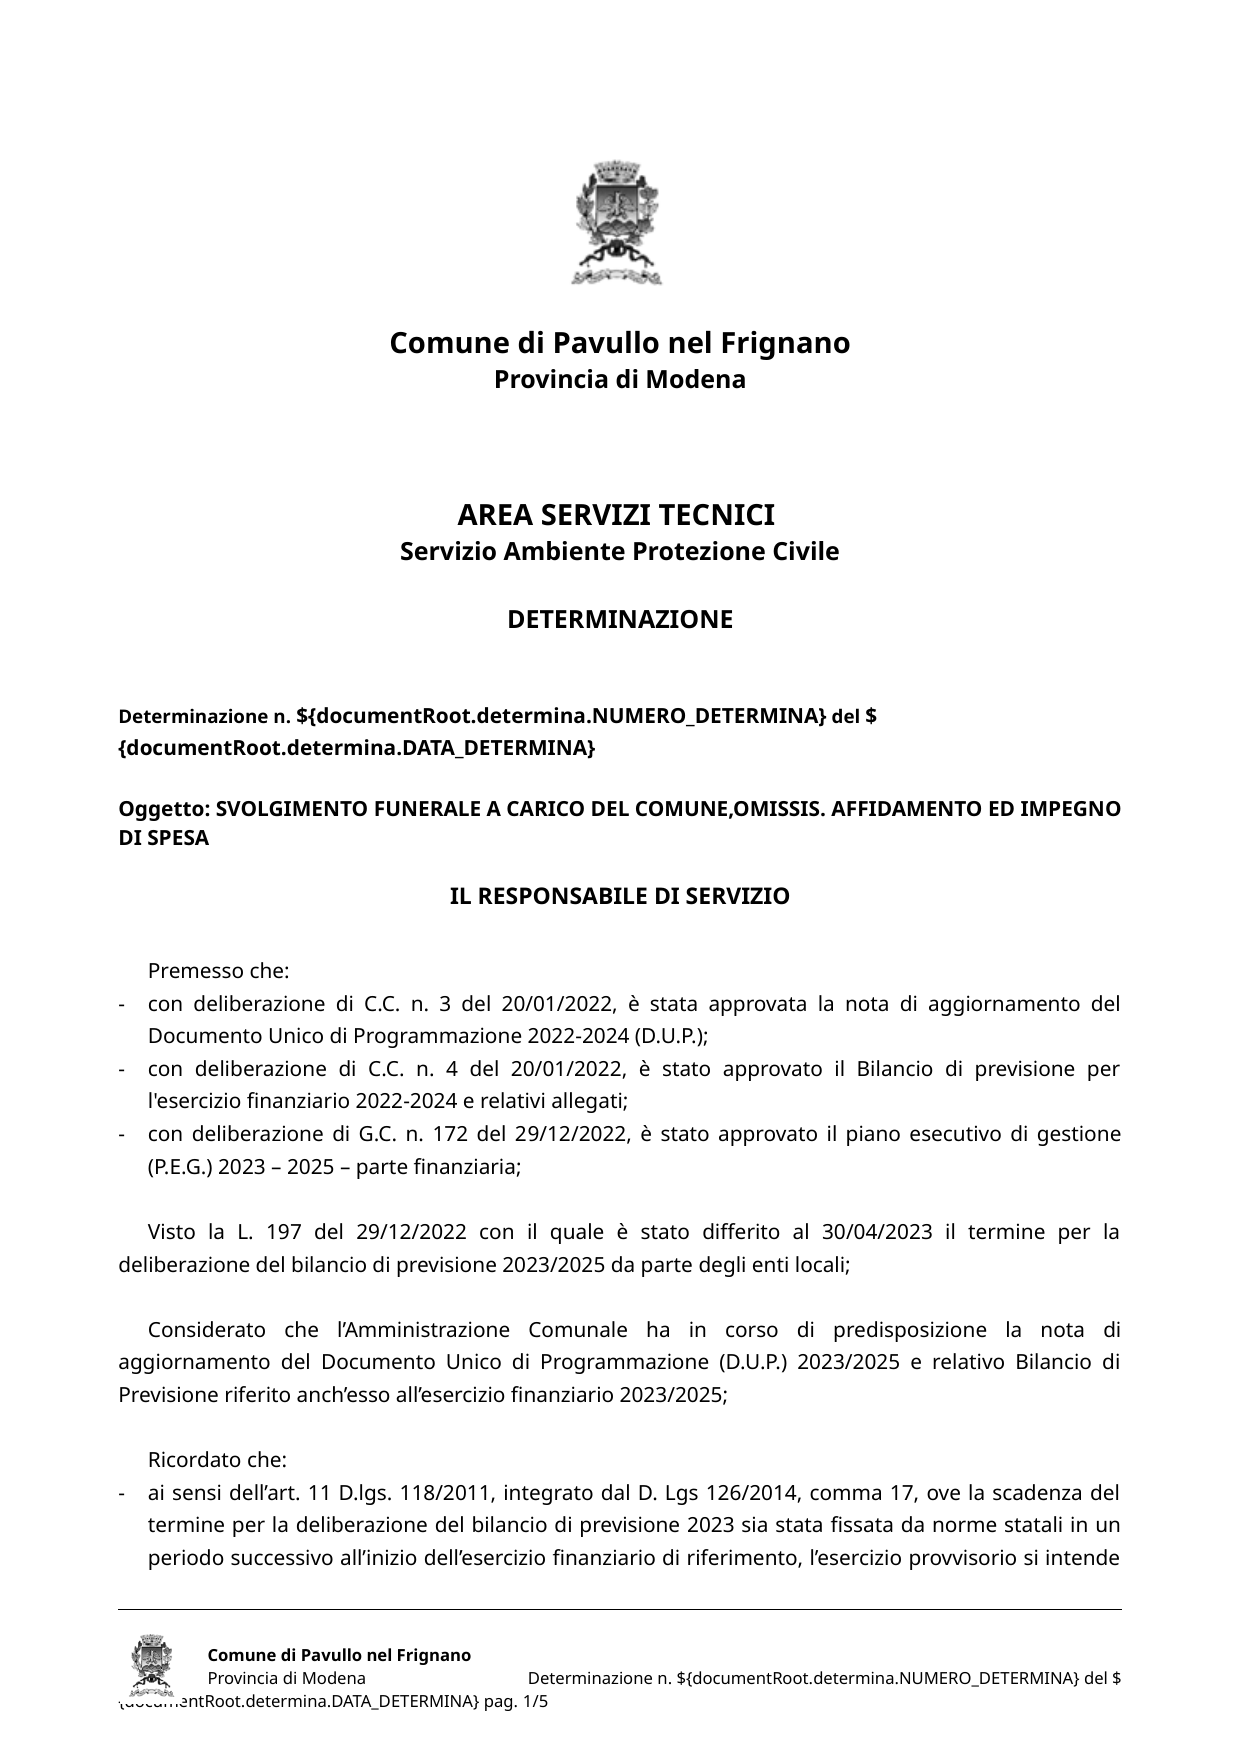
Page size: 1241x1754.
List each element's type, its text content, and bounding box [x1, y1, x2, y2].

text Oggetto: SVOLGIMENTO FUNERALE A CARICO DEL COMUNE,OMISSIS. AFFIDAMENTO ED IMPEGNO DI SPESA [118, 794, 1122, 851]
list con deliberazione di C.C. n. 4 del 20/01/2022, è stato approvato il Bilancio di previsione per l'esercizio finanziario 2022-2024 e relativi allegati; [118, 1054, 1122, 1115]
list con deliberazione di C.C. n. 3 del 20/01/2022, è stata approvata la nota di aggiornamento del Documento Unico di Programmazione 2022-2024 (D.U.P.); [118, 989, 1122, 1050]
text Servizio Ambiente Protezione Civile [118, 533, 1122, 568]
text Determinazione n. ${documentRoot.determina.NUMERO_DETERMINA} del ${documentRoot.determina.DATA_DETERMINA} [118, 701, 1122, 762]
text Ricordato che: [118, 1445, 1122, 1474]
text Premesso che: [118, 956, 1122, 985]
text Considerato che l’Amministrazione Comunale ha in corso di predisposizione la nota di aggiornamento del Documento Unico di Programmazione (D.U.P.) 2023/2025 e relativo Bilancio di Previsione riferito anch’esso all’esercizio finanziario 2023/2025; [118, 1315, 1122, 1408]
text IL RESPONSABILE DI SERVIZIO [118, 880, 1122, 911]
picture [120, 1631, 183, 1704]
text Visto la L. 197 del 29/12/2022 con il quale è stato differito al 30/04/2023 il termine per la deliberazione del bilancio di previsione 2023/2025 da parte degli enti locali; [118, 1217, 1122, 1278]
text DETERMINAZIONE [118, 602, 1122, 636]
picture [546, 152, 695, 289]
text AREA SERVIZI TECNICI [118, 494, 1122, 533]
list ai sensi dell’art. 11 D.lgs. 118/2011, integrato dal D. Lgs 126/2014, comma 17, ove la scadenza del termine per la deliberazione del bilancio di previsione 2023 sia stata fissata da norme statali in un periodo successivo all’inizio dell’esercizio finanziario di riferimento, l’esercizio provvisorio si intende [118, 1478, 1122, 1572]
list con deliberazione di G.C. n. 172 del 29/12/2022, è stato approvato il piano esecutivo di gestione (P.E.G.) 2023 – 2025 – parte finanziaria; [118, 1119, 1122, 1180]
